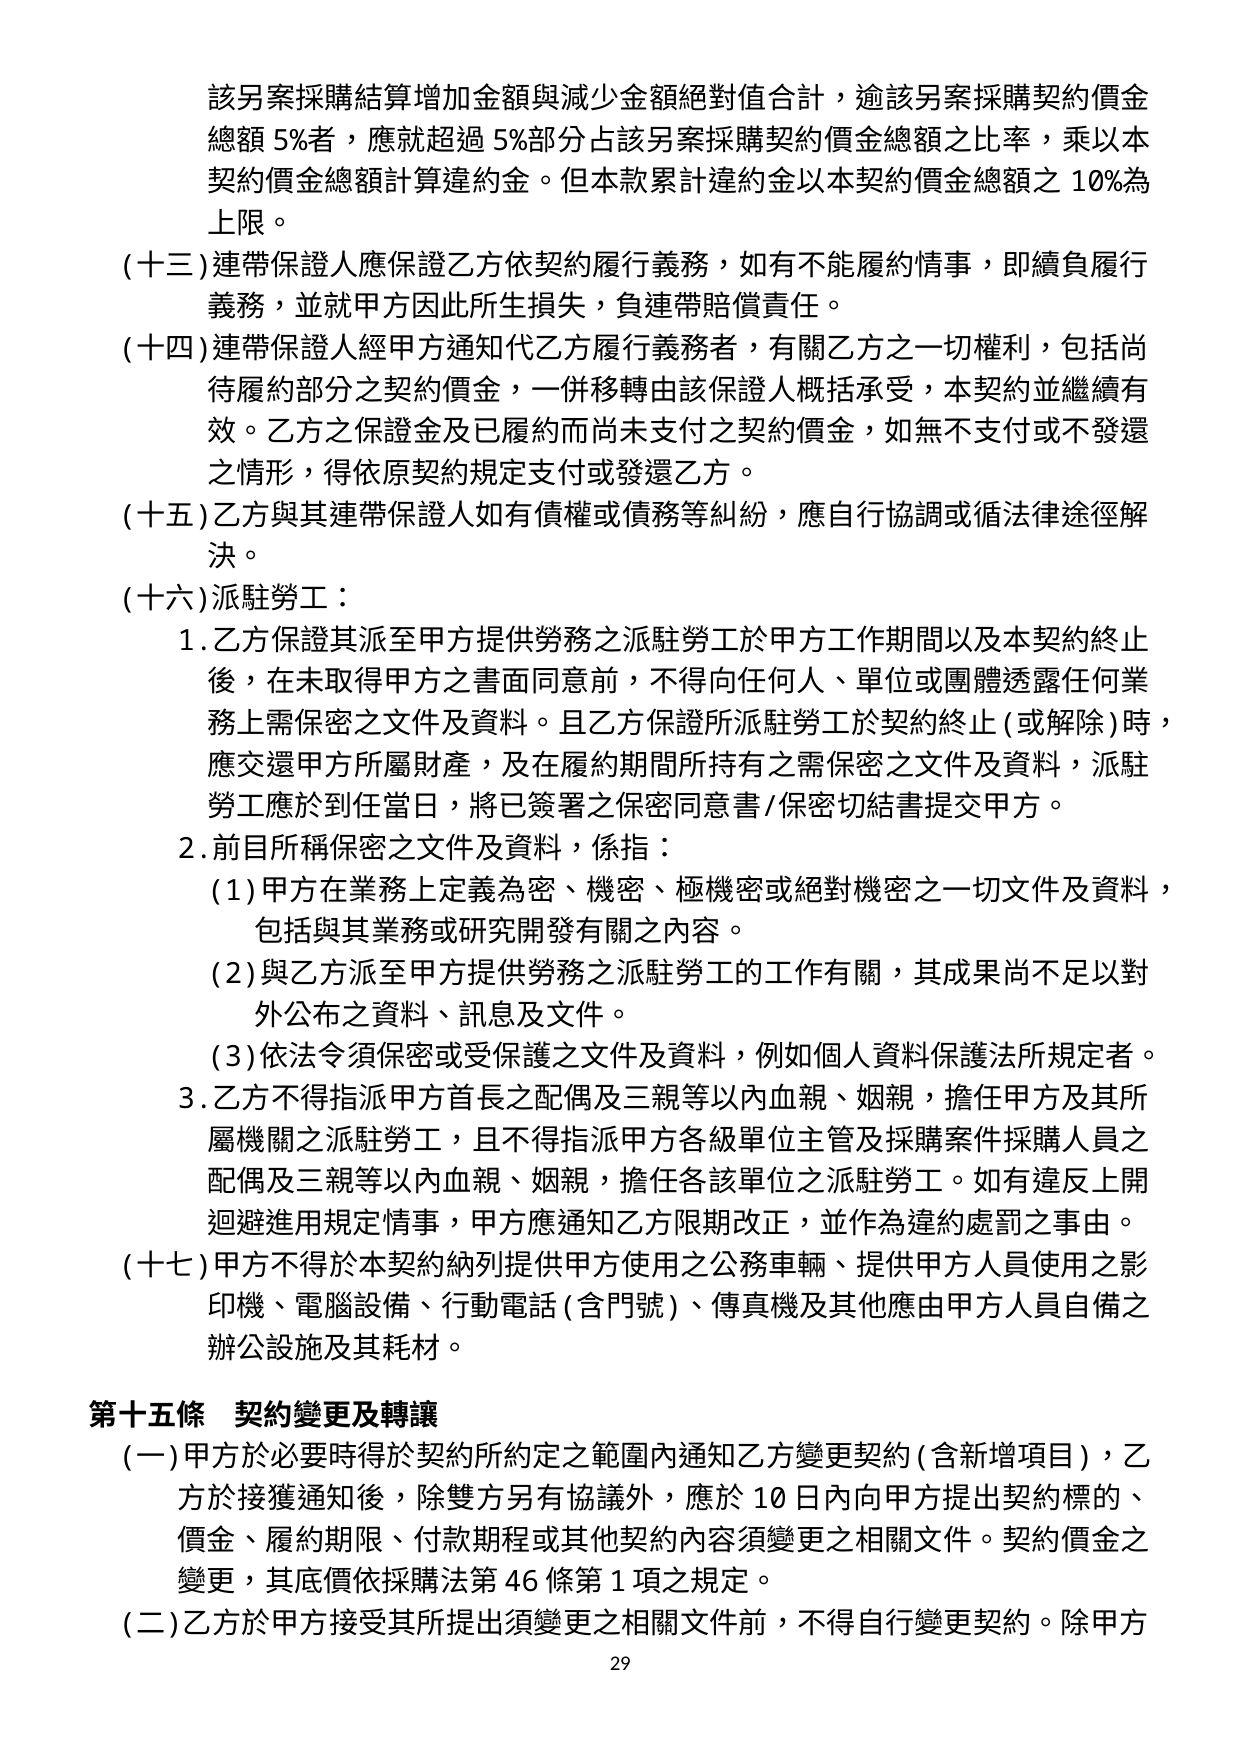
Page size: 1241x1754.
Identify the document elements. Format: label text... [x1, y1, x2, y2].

text 該另案採購結算增加金額與減少金額絕對值合計，逾該另案採購契約價金總額5%者，應就超過5%部分占該另案採購契約價金總額之比率，乘以本契約價金總額計算違約金。但本款累計違約金以本契約價金總額之10%為上限。 [118, 75, 1152, 242]
text (十六)派駐勞工： [118, 575, 1152, 617]
text (十七)甲方不得於本契約納列提供甲方使用之公務車輛、提供甲方人員使用之影印機、電腦設備、行動電話(含門號)、傳真機及其他應由甲方人員自備之辦公設施及其耗材。 [118, 1242, 1152, 1367]
text (二)乙方於甲方接受其所提出須變更之相關文件前，不得自行變更契約。除甲方 [118, 1600, 1152, 1642]
text 2.前目所稱保密之文件及資料，係指： [177, 825, 1152, 867]
text (十三)連帶保證人應保證乙方依契約履行義務，如有不能履約情事，即續負履行義務，並就甲方因此所生損失，負連帶賠償責任。 [118, 242, 1152, 325]
text (3)依法令須保密或受保護之文件及資料，例如個人資料保護法所規定者。 [207, 1033, 1152, 1075]
text 3.乙方不得指派甲方首長之配偶及三親等以內血親、姻親，擔任甲方及其所屬機關之派駐勞工，且不得指派甲方各級單位主管及採購案件採購人員之配偶及三親等以內血親、姻親，擔任各該單位之派駐勞工。如有違反上開迴避進用規定情事，甲方應通知乙方限期改正，並作為違約處罰之事由。 [177, 1075, 1152, 1242]
text 第十五條 契約變更及轉讓 [89, 1392, 1152, 1433]
text (一)甲方於必要時得於契約所約定之範圍內通知乙方變更契約(含新增項目)，乙方於接獲通知後，除雙方另有協議外，應於10日內向甲方提出契約標的、價金、履約期限、付款期程或其他契約內容須變更之相關文件。契約價金之變更，其底價依採購法第46條第1項之規定。 [118, 1433, 1152, 1600]
text (十四)連帶保證人經甲方通知代乙方履行義務者，有關乙方之一切權利，包括尚待履約部分之契約價金，一併移轉由該保證人概括承受，本契約並繼續有效。乙方之保證金及已履約而尚未支付之契約價金，如無不支付或不發還之情形，得依原契約規定支付或發還乙方。 [118, 325, 1152, 492]
text (2)與乙方派至甲方提供勞務之派駐勞工的工作有關，其成果尚不足以對外公布之資料、訊息及文件。 [207, 950, 1152, 1033]
text 1.乙方保證其派至甲方提供勞務之派駐勞工於甲方工作期間以及本契約終止後，在未取得甲方之書面同意前，不得向任何人、單位或團體透露任何業務上需保密之文件及資料。且乙方保證所派駐勞工於契約終止(或解除)時，應交還甲方所屬財產，及在履約期間所持有之需保密之文件及資料，派駐勞工應於到任當日，將已簽署之保密同意書/保密切結書提交甲方。 [177, 617, 1152, 825]
text (1)甲方在業務上定義為密、機密、極機密或絕對機密之一切文件及資料，包括與其業務或研究開發有關之內容。 [207, 867, 1152, 950]
text (十五)乙方與其連帶保證人如有債權或債務等糾紛，應自行協調或循法律途徑解決。 [118, 492, 1152, 575]
